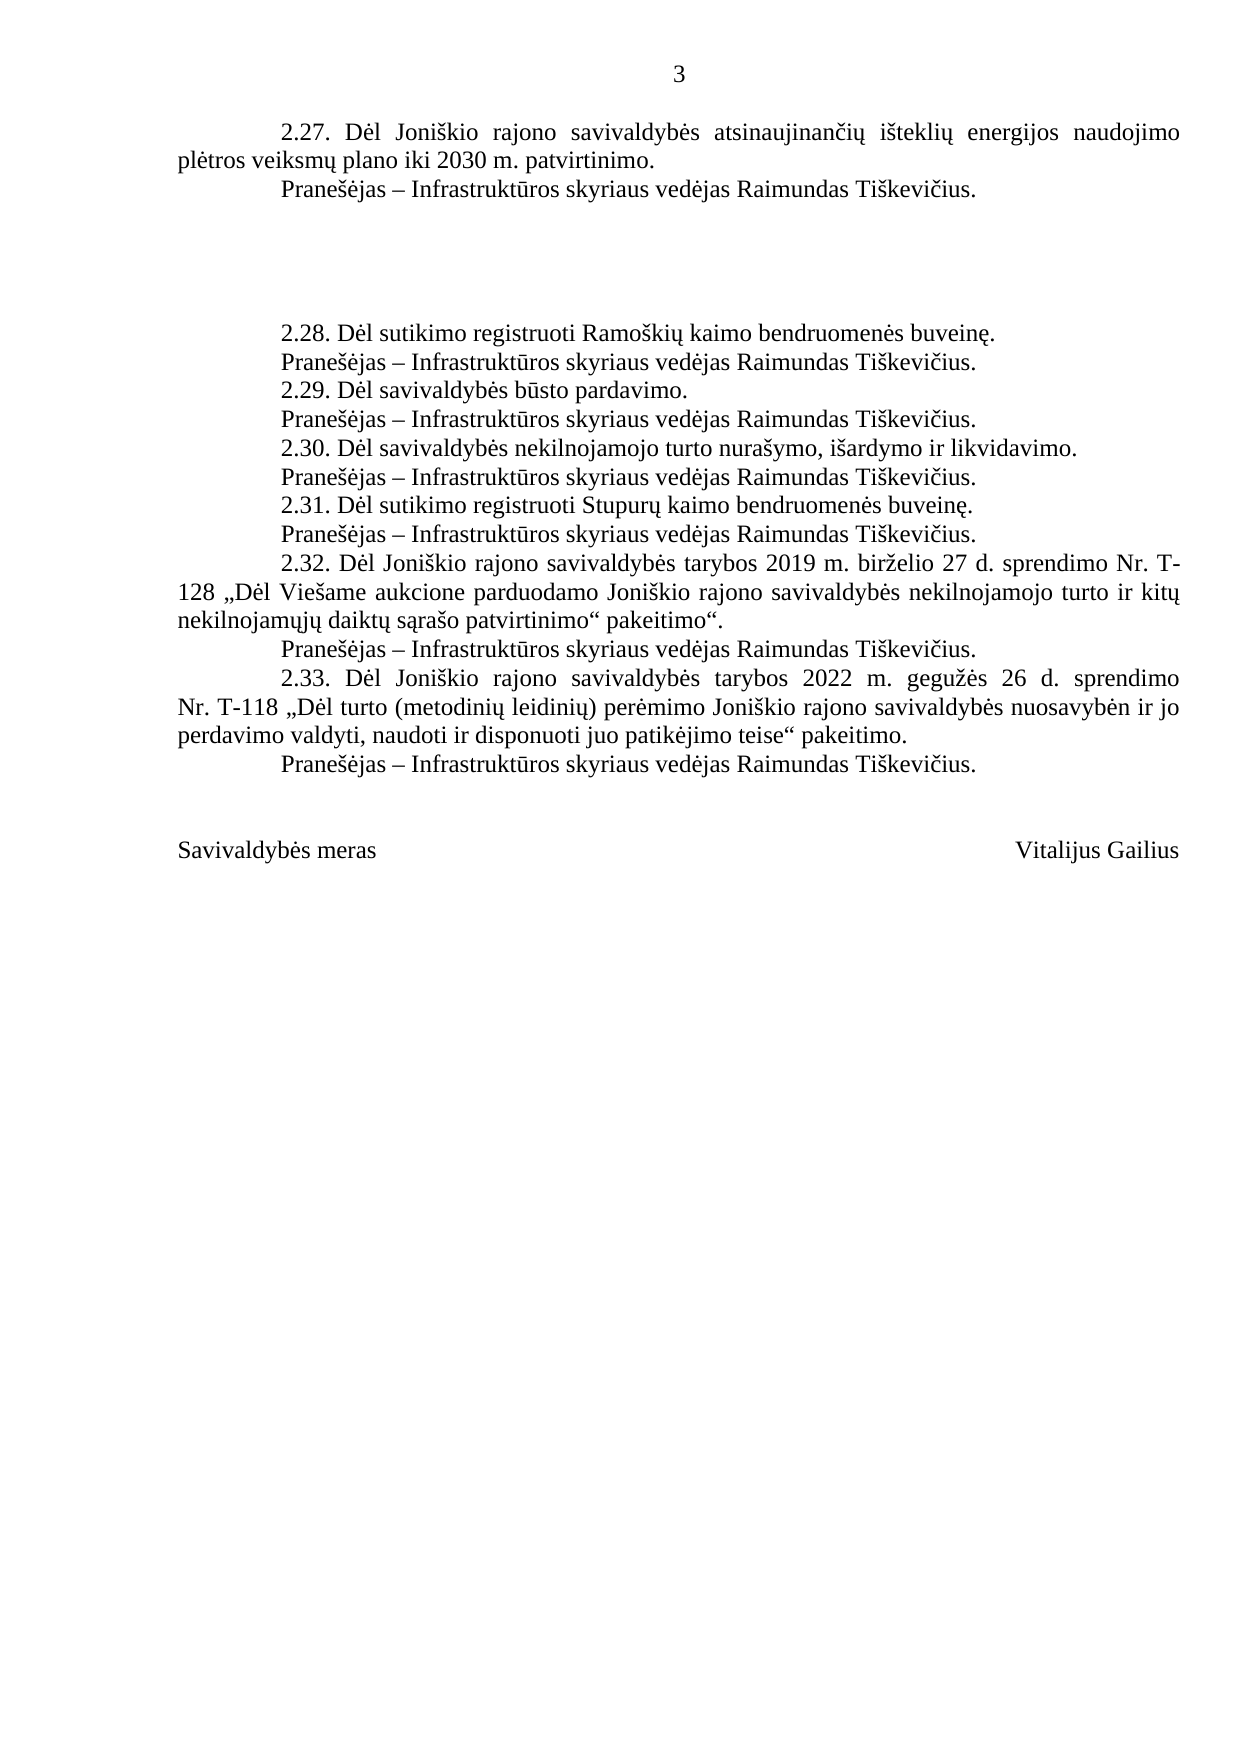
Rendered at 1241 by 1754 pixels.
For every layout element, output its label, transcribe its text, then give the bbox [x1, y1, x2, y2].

text Pranešėjas – Infrastruktūros skyriaus vedėjas Raimundas Tiškevičius. [177, 634, 1181, 663]
text 2.33. Dėl Joniškio rajono savivaldybės tarybos 2022 m. gegužės 26 d. sprendimo Nr. T-118 „Dėl turto (metodinių leidinių) perėmimo Joniškio rajono savivaldybės nuosavybėn ir jo perdavimo valdyti, naudoti ir disponuoti juo patikėjimo teise“ pakeitimo. [177, 663, 1181, 749]
text Pranešėjas – Infrastruktūros skyriaus vedėjas Raimundas Tiškevičius. [177, 404, 1181, 433]
text 2.30. Dėl savivaldybės nekilnojamojo turto nurašymo, išardymo ir likvidavimo. [177, 433, 1181, 462]
text Pranešėjas – Infrastruktūros skyriaus vedėjas Raimundas Tiškevičius. [177, 519, 1181, 548]
text 2.28. Dėl sutikimo registruoti Ramoškių kaimo bendruomenės buveinę. [177, 318, 1181, 347]
text 2.32. Dėl Joniškio rajono savivaldybės tarybos 2019 m. birželio 27 d. sprendimo Nr. T-128 „Dėl Viešame aukcione parduodamo Joniškio rajono savivaldybės nekilnojamojo turto ir kitų nekilnojamųjų daiktų sąrašo patvirtinimo“ pakeitimo“. [177, 548, 1181, 634]
text 2.27. Dėl Joniškio rajono savivaldybės atsinaujinančių išteklių energijos naudojimo plėtros veiksmų plano iki 2030 m. patvirtinimo. [177, 117, 1181, 174]
text 2.29. Dėl savivaldybės būsto pardavimo. [177, 375, 1181, 404]
text Savivaldybės meras Vitalijus Gailius [177, 835, 1181, 864]
text Pranešėjas – Infrastruktūros skyriaus vedėjas Raimundas Tiškevičius. [177, 347, 1181, 375]
text Pranešėjas – Infrastruktūros skyriaus vedėjas Raimundas Tiškevičius. [177, 749, 1181, 778]
text 2.31. Dėl sutikimo registruoti Stupurų kaimo bendruomenės buveinę. [177, 490, 1181, 519]
text Pranešėjas – Infrastruktūros skyriaus vedėjas Raimundas Tiškevičius. [177, 462, 1181, 490]
text Pranešėjas – Infrastruktūros skyriaus vedėjas Raimundas Tiškevičius. [177, 174, 1181, 203]
